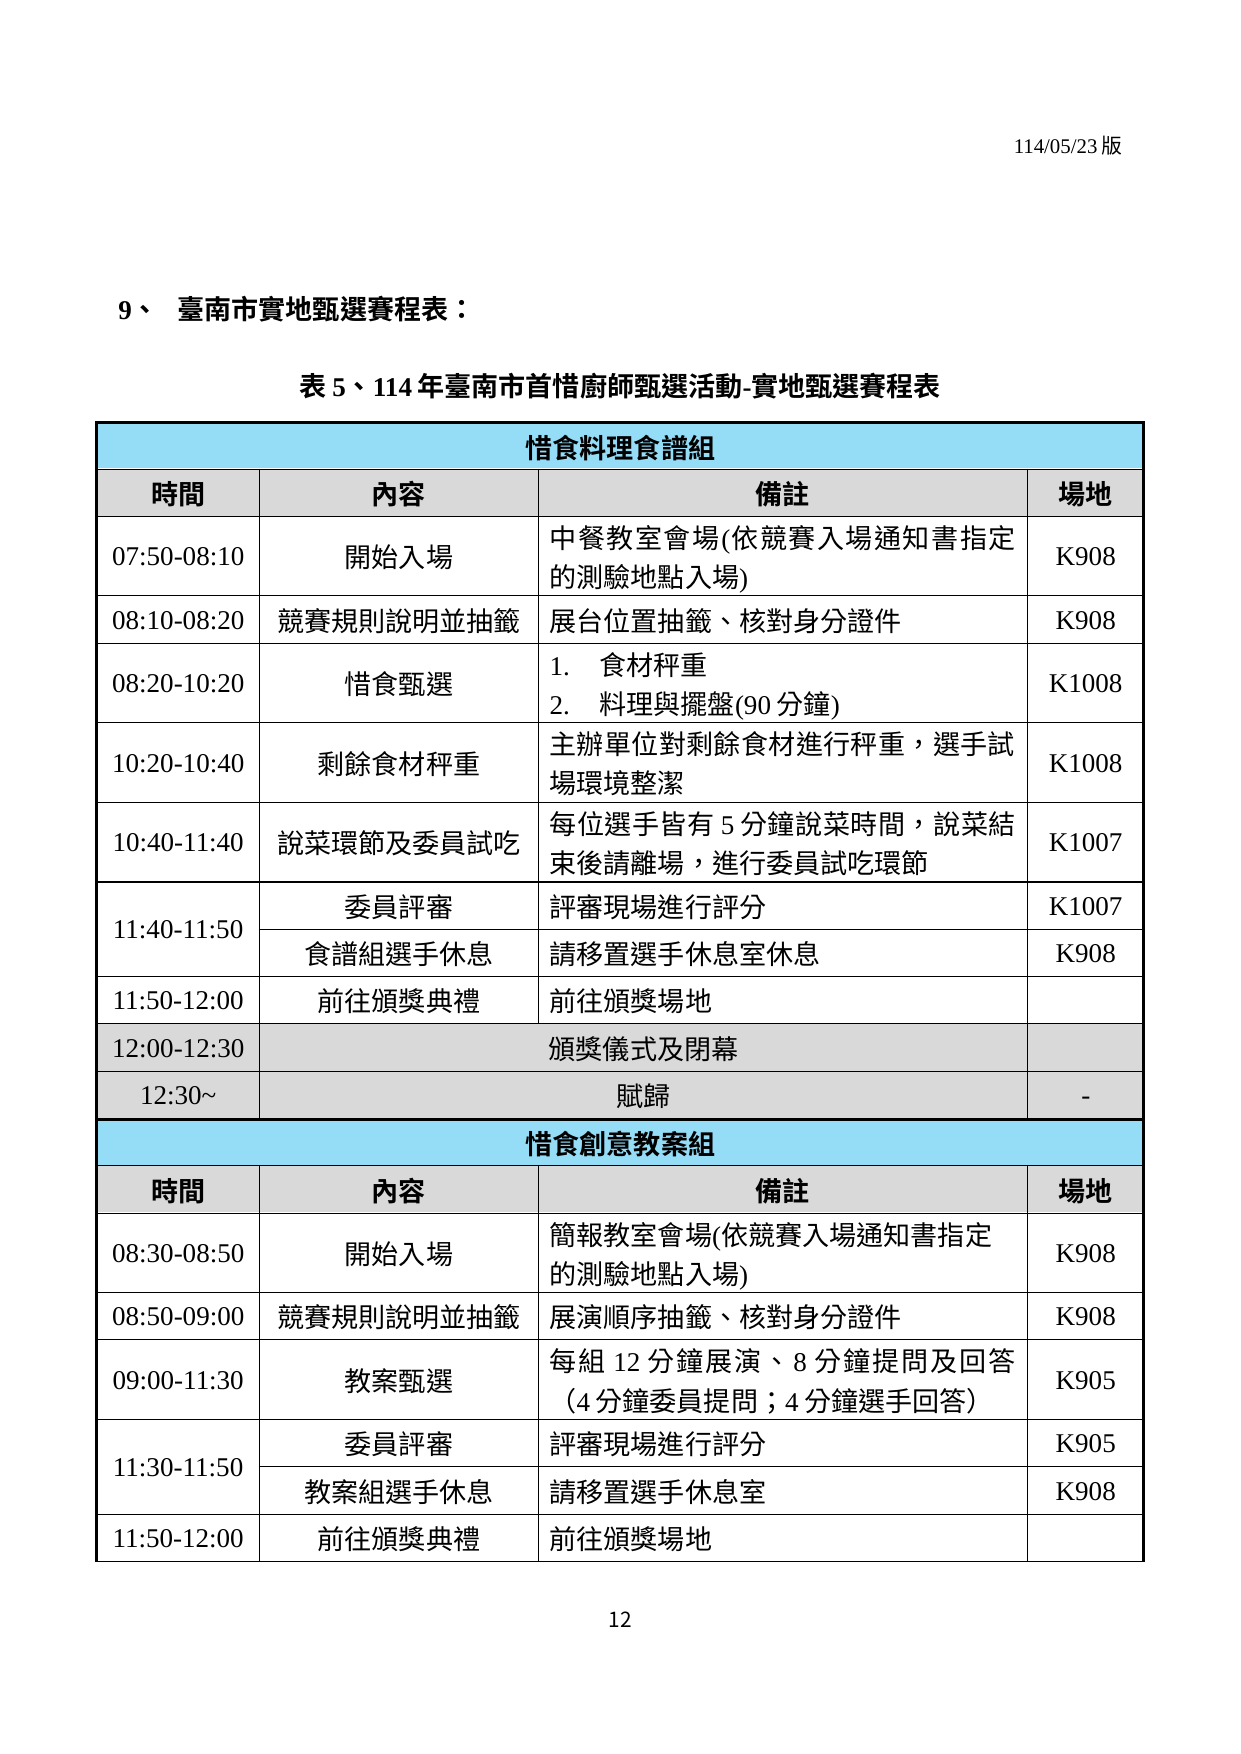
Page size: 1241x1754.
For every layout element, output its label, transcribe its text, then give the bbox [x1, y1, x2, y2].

table_cell 請移置選手休息室休息 [539, 930, 1027, 976]
table_cell 每組12分鐘展演、8分鐘提問及回答（4分鐘委員提問；4分鐘選手回答） [539, 1340, 1027, 1419]
list 臺南市實地甄選賽程表： [118, 286, 1122, 327]
table_cell 惜食創意教案組 [98, 1121, 1142, 1165]
table_cell K908 [1028, 1467, 1142, 1513]
table_cell - [1028, 1072, 1142, 1118]
table_cell 教案組選手休息 [260, 1467, 538, 1513]
table_cell 12:30~ [98, 1072, 259, 1118]
table_cell 每位選手皆有5分鐘說菜時間，說菜結束後請離場，進行委員試吃環節 [539, 803, 1027, 881]
table_cell K905 [1028, 1340, 1142, 1419]
table_cell 競賽規則說明並抽籤 [260, 596, 538, 643]
table_cell 內容 [260, 1166, 538, 1212]
table_cell 08:50-09:00 [98, 1293, 259, 1339]
table_cell K1008 [1028, 723, 1142, 802]
table_cell 08:20-10:20 [98, 644, 259, 722]
table_cell 惜食甄選 [260, 644, 538, 722]
table_cell 主辦單位對剩餘食材進行秤重，選手試場環境整潔 [539, 723, 1027, 802]
table_cell 前往頒獎典禮 [260, 1515, 538, 1561]
table_cell 08:30-08:50 [98, 1214, 259, 1292]
table_cell [1028, 1024, 1142, 1071]
table_cell 委員評審 [260, 1420, 538, 1466]
table_cell 09:00-11:30 [98, 1340, 259, 1419]
table_cell 11:30-11:50 [98, 1420, 259, 1513]
table_cell 10:20-10:40 [98, 723, 259, 802]
table_cell 中餐教室會場(依競賽入場通知書指定的測驗地點入場) [539, 517, 1027, 595]
table_cell 食材秤重 料理與擺盤(90分鐘) [539, 644, 1027, 722]
table_cell K908 [1028, 930, 1142, 976]
text 表5、114年臺南市首惜廚師甄選活動-實地甄選賽程表 [118, 363, 1122, 404]
table_cell 開始入場 [260, 1214, 538, 1292]
table_cell 簡報教室會場(依競賽入場通知書指定的測驗地點入場) [539, 1214, 1027, 1292]
table_cell K1008 [1028, 644, 1142, 722]
table_cell K908 [1028, 517, 1142, 595]
table_cell K908 [1028, 1214, 1142, 1292]
table_cell 備註 [539, 470, 1027, 516]
table_cell 11:40-11:50 [98, 883, 259, 976]
table_cell 評審現場進行評分 [539, 1420, 1027, 1466]
table_cell 開始入場 [260, 517, 538, 595]
table_cell [1028, 1515, 1142, 1561]
table_cell 剩餘食材秤重 [260, 723, 538, 802]
table_cell 展演順序抽籤、核對身分證件 [539, 1293, 1027, 1339]
table_cell 時間 [98, 470, 259, 516]
table_cell 內容 [260, 470, 538, 516]
table_cell K908 [1028, 1293, 1142, 1339]
table_cell K1007 [1028, 883, 1142, 929]
table_cell 頒獎儀式及閉幕 [260, 1024, 1027, 1071]
table_cell 前往頒獎場地 [539, 977, 1027, 1023]
table_cell 委員評審 [260, 883, 538, 929]
table_header 惜食料理食譜組 [98, 424, 1142, 468]
table_cell [1028, 977, 1142, 1023]
table_cell 07:50-08:10 [98, 517, 259, 595]
table_cell 場地 [1028, 1166, 1142, 1212]
table_cell 備註 [539, 1166, 1027, 1212]
table_cell 展台位置抽籤、核對身分證件 [539, 596, 1027, 643]
table_cell 08:10-08:20 [98, 596, 259, 643]
table_cell 教案甄選 [260, 1340, 538, 1419]
table_cell 前往頒獎場地 [539, 1515, 1027, 1561]
table_cell 說菜環節及委員試吃 [260, 803, 538, 881]
table_cell 賦歸 [260, 1072, 1027, 1118]
table_cell 11:50-12:00 [98, 977, 259, 1023]
table_cell 10:40-11:40 [98, 803, 259, 881]
table_cell 12:00-12:30 [98, 1024, 259, 1071]
table_cell 請移置選手休息室 [539, 1467, 1027, 1513]
table_cell K908 [1028, 596, 1142, 643]
table_cell K1007 [1028, 803, 1142, 881]
table_cell K905 [1028, 1420, 1142, 1466]
table_cell 前往頒獎典禮 [260, 977, 538, 1023]
table_cell 11:50-12:00 [98, 1515, 259, 1561]
table_cell 評審現場進行評分 [539, 883, 1027, 929]
table_cell 食譜組選手休息 [260, 930, 538, 976]
table_cell 場地 [1028, 470, 1142, 516]
table_cell 競賽規則說明並抽籤 [260, 1293, 538, 1339]
table_cell 時間 [98, 1166, 259, 1212]
